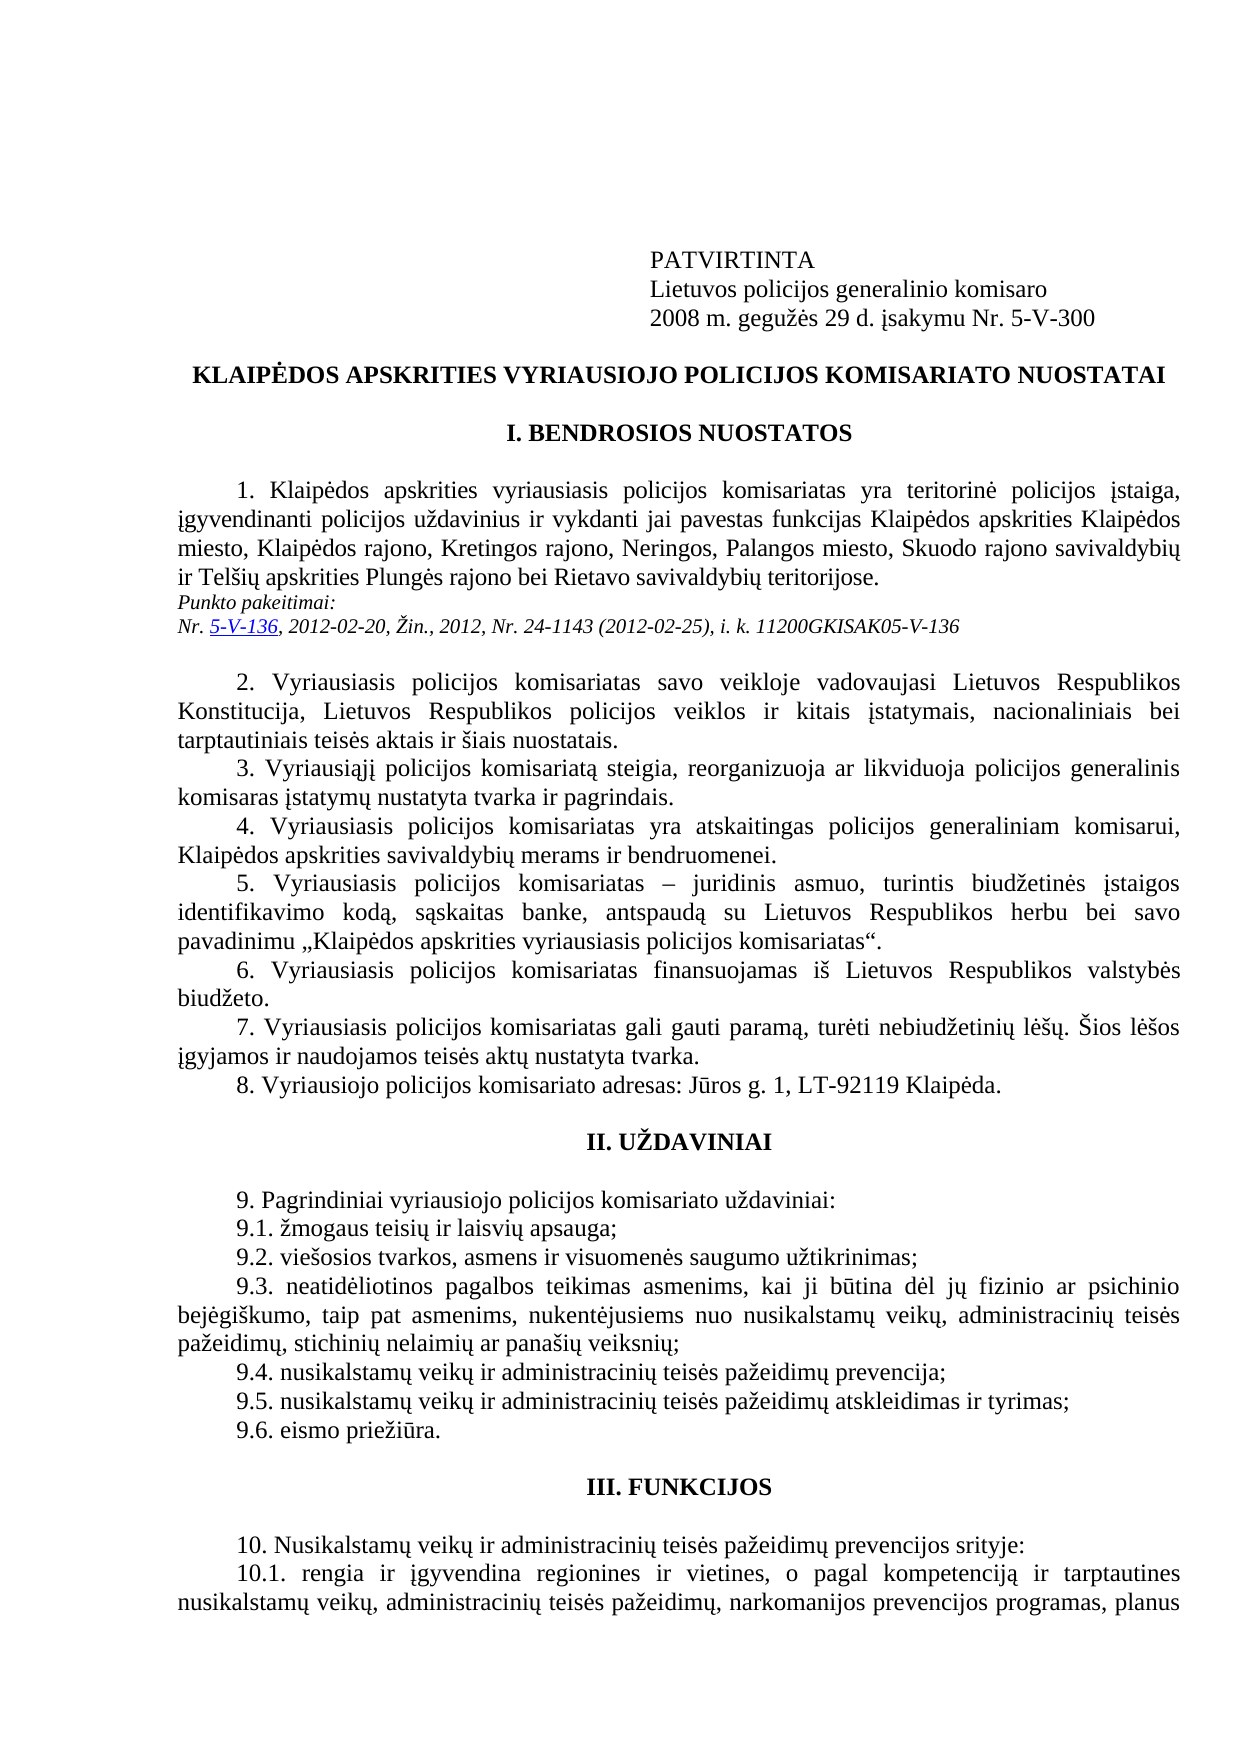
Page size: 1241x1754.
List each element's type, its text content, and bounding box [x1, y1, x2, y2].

text 9.6. eismo priežiūra. [177, 1415, 1181, 1443]
text I. BENDROSIOS NUOSTATOS [177, 418, 1181, 447]
text 7. Vyriausiasis policijos komisariatas gali gauti paramą, turėti nebiudžetinių lėšų. Šios lėšos įgyjamos ir naudojamos teisės aktų nustatyta tvarka. [177, 1012, 1181, 1070]
text Nr. 5-V-136, 2012-02-20, Žin., 2012, Nr. 24-1143 (2012-02-25), i. k. 11200GKISAK05-V-136 [177, 614, 1181, 638]
text 5. Vyriausiasis policijos komisariatas – juridinis asmuo, turintis biudžetinės įstaigos identifikavimo kodą, sąskaitas banke, antspaudą su Lietuvos Respublikos herbu bei savo pavadinimu „Klaipėdos apskrities vyriausiasis policijos komisariatas“. [177, 868, 1181, 955]
text 8. Vyriausiojo policijos komisariato adresas: Jūros g. 1, LT-92119 Klaipėda. [177, 1070, 1181, 1098]
text Punkto pakeitimai: [177, 590, 1181, 614]
text 2. Vyriausiasis policijos komisariatas savo veikloje vadovaujasi Lietuvos Respublikos Konstitucija, Lietuvos Respublikos policijos veiklos ir kitais įstatymais, nacionaliniais bei tarptautiniais teisės aktais ir šiais nuostatais. [177, 667, 1181, 753]
text 3. Vyriausiąjį policijos komisariatą steigia, reorganizuoja ar likviduoja policijos generalinis komisaras įstatymų nustatyta tvarka ir pagrindais. [177, 753, 1181, 811]
text 6. Vyriausiasis policijos komisariatas finansuojamas iš Lietuvos Respublikos valstybės biudžeto. [177, 955, 1181, 1012]
text 9.4. nusikalstamų veikų ir administracinių teisės pažeidimų prevencija; [177, 1357, 1181, 1386]
text Lietuvos policijos generalinio komisaro [649, 274, 1181, 303]
text 10. Nusikalstamų veikų ir administracinių teisės pažeidimų prevencijos srityje: [177, 1530, 1181, 1558]
text KLAIPĖDOS APSKRITIES VYRIAUSIOJO POLICIJOS KOMISARIATO NUOSTATAI [177, 360, 1181, 389]
text 2008 m. gegužės 29 d. įsakymu Nr. 5-V-300 [649, 303, 1181, 332]
text 4. Vyriausiasis policijos komisariatas yra atskaitingas policijos generaliniam komisarui, Klaipėdos apskrities savivaldybių merams ir bendruomenei. [177, 811, 1181, 868]
text 9.1. žmogaus teisių ir laisvių apsauga; [177, 1213, 1181, 1242]
text II. UŽDAVINIAI [177, 1127, 1181, 1156]
text 9.5. nusikalstamų veikų ir administracinių teisės pažeidimų atskleidimas ir tyrimas; [177, 1386, 1181, 1415]
text 9.3. neatidėliotinos pagalbos teikimas asmenims, kai ji būtina dėl jų fizinio ar psichinio bejėgiškumo, taip pat asmenims, nukentėjusiems nuo nusikalstamų veikų, administracinių teisės pažeidimų, stichinių nelaimių ar panašių veiksnių; [177, 1271, 1181, 1357]
text 9.2. viešosios tvarkos, asmens ir visuomenės saugumo užtikrinimas; [177, 1242, 1181, 1271]
text 10.1. rengia ir įgyvendina regionines ir vietines, o pagal kompetenciją ir tarptautines nusikalstamų veikų, administracinių teisės pažeidimų, narkomanijos prevencijos programas, planus [177, 1558, 1181, 1616]
text 9. Pagrindiniai vyriausiojo policijos komisariato uždaviniai: [177, 1185, 1181, 1213]
text PATVIRTINTA [177, 245, 1181, 274]
text 1. Klaipėdos apskrities vyriausiasis policijos komisariatas yra teritorinė policijos įstaiga, įgyvendinanti policijos uždavinius ir vykdanti jai pavestas funkcijas Klaipėdos apskrities Klaipėdos miesto, Klaipėdos rajono, Kretingos rajono, Neringos, Palangos miesto, Skuodo rajono savivaldybių ir Telšių apskrities Plungės rajono bei Rietavo savivaldybių teritorijose. [177, 475, 1181, 590]
text III. FUNKCIJOS [177, 1472, 1181, 1501]
